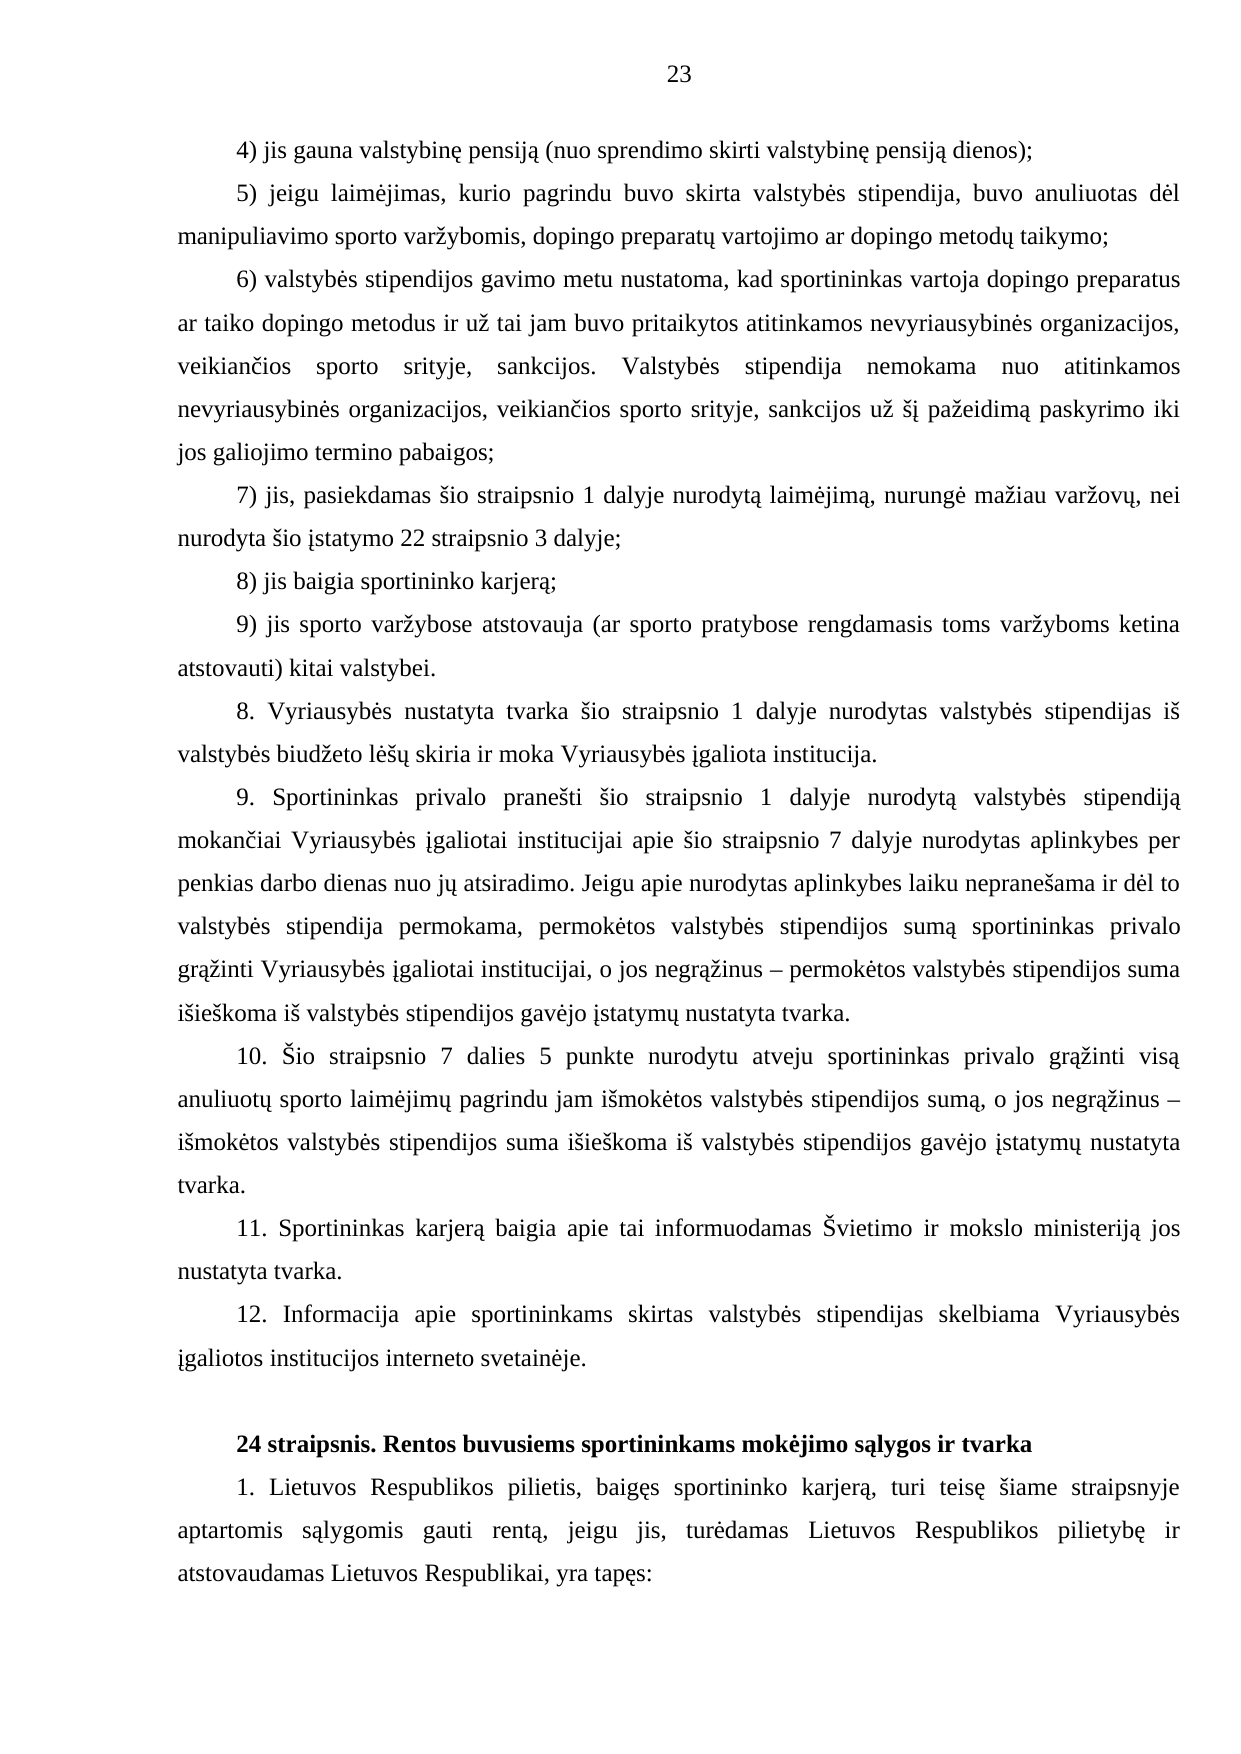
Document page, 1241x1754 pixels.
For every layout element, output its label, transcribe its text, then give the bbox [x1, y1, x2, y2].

text 7) jis, pasiekdamas šio straipsnio 1 dalyje nurodytą laimėjimą, nurungė mažiau varžovų, nei nurodyta šio įstatymo 22 straipsnio 3 dalyje; [177, 480, 1181, 552]
text 4) jis gauna valstybinę pensiją (nuo sprendimo skirti valstybinę pensiją dienos); [177, 135, 1181, 164]
text 8. Vyriausybės nustatyta tvarka šio straipsnio 1 dalyje nurodytas valstybės stipendijas iš valstybės biudžeto lėšų skiria ir moka Vyriausybės įgaliota institucija. [177, 696, 1181, 768]
text 6) valstybės stipendijos gavimo metu nustatoma, kad sportininkas vartoja dopingo preparatus ar taiko dopingo metodus ir už tai jam buvo pritaikytos atitinkamos nevyriausybinės organizacijos, veikiančios sporto srityje, sankcijos. Valstybės stipendija nemokama nuo atitinkamos nevyriausybinės organizacijos, veikiančios sporto srityje, sankcijos už šį pažeidimą paskyrimo iki jos galiojimo termino pabaigos; [177, 264, 1181, 466]
text 24 straipsnis. Rentos buvusiems sportininkams mokėjimo sąlygos ir tvarka [177, 1429, 1181, 1458]
text 12. Informacija apie sportininkams skirtas valstybės stipendijas skelbiama Vyriausybės įgaliotos institucijos interneto svetainėje. [177, 1299, 1181, 1371]
text 5) jeigu laimėjimas, kurio pagrindu buvo skirta valstybės stipendija, buvo anuliuotas dėl manipuliavimo sporto varžybomis, dopingo preparatų vartojimo ar dopingo metodų taikymo; [177, 178, 1181, 250]
text 1. Lietuvos Respublikos pilietis, baigęs sportininko karjerą, turi teisę šiame straipsnyje aptartomis sąlygomis gauti rentą, jeigu jis, turėdamas Lietuvos Respublikos pilietybę ir atstovaudamas Lietuvos Respublikai, yra tapęs: [177, 1472, 1181, 1587]
text 11. Sportininkas karjerą baigia apie tai informuodamas Švietimo ir mokslo ministeriją jos nustatyta tvarka. [177, 1213, 1181, 1285]
text 8) jis baigia sportininko karjerą; [177, 566, 1181, 595]
text 10. Šio straipsnio 7 dalies 5 punkte nurodytu atveju sportininkas privalo grąžinti visą anuliuotų sporto laimėjimų pagrindu jam išmokėtos valstybės stipendijos sumą, o jos negrąžinus – išmokėtos valstybės stipendijos suma išieškoma iš valstybės stipendijos gavėjo įstatymų nustatyta tvarka. [177, 1041, 1181, 1199]
text 9. Sportininkas privalo pranešti šio straipsnio 1 dalyje nurodytą valstybės stipendiją mokančiai Vyriausybės įgaliotai institucijai apie šio straipsnio 7 dalyje nurodytas aplinkybes per penkias darbo dienas nuo jų atsiradimo. Jeigu apie nurodytas aplinkybes laiku nepranešama ir dėl to valstybės stipendija permokama, permokėtos valstybės stipendijos sumą sportininkas privalo grąžinti Vyriausybės įgaliotai institucijai, o jos negrąžinus – permokėtos valstybės stipendijos suma išieškoma iš valstybės stipendijos gavėjo įstatymų nustatyta tvarka. [177, 782, 1181, 1026]
text 9) jis sporto varžybose atstovauja (ar sporto pratybose rengdamasis toms varžyboms ketina atstovauti) kitai valstybei. [177, 609, 1181, 681]
